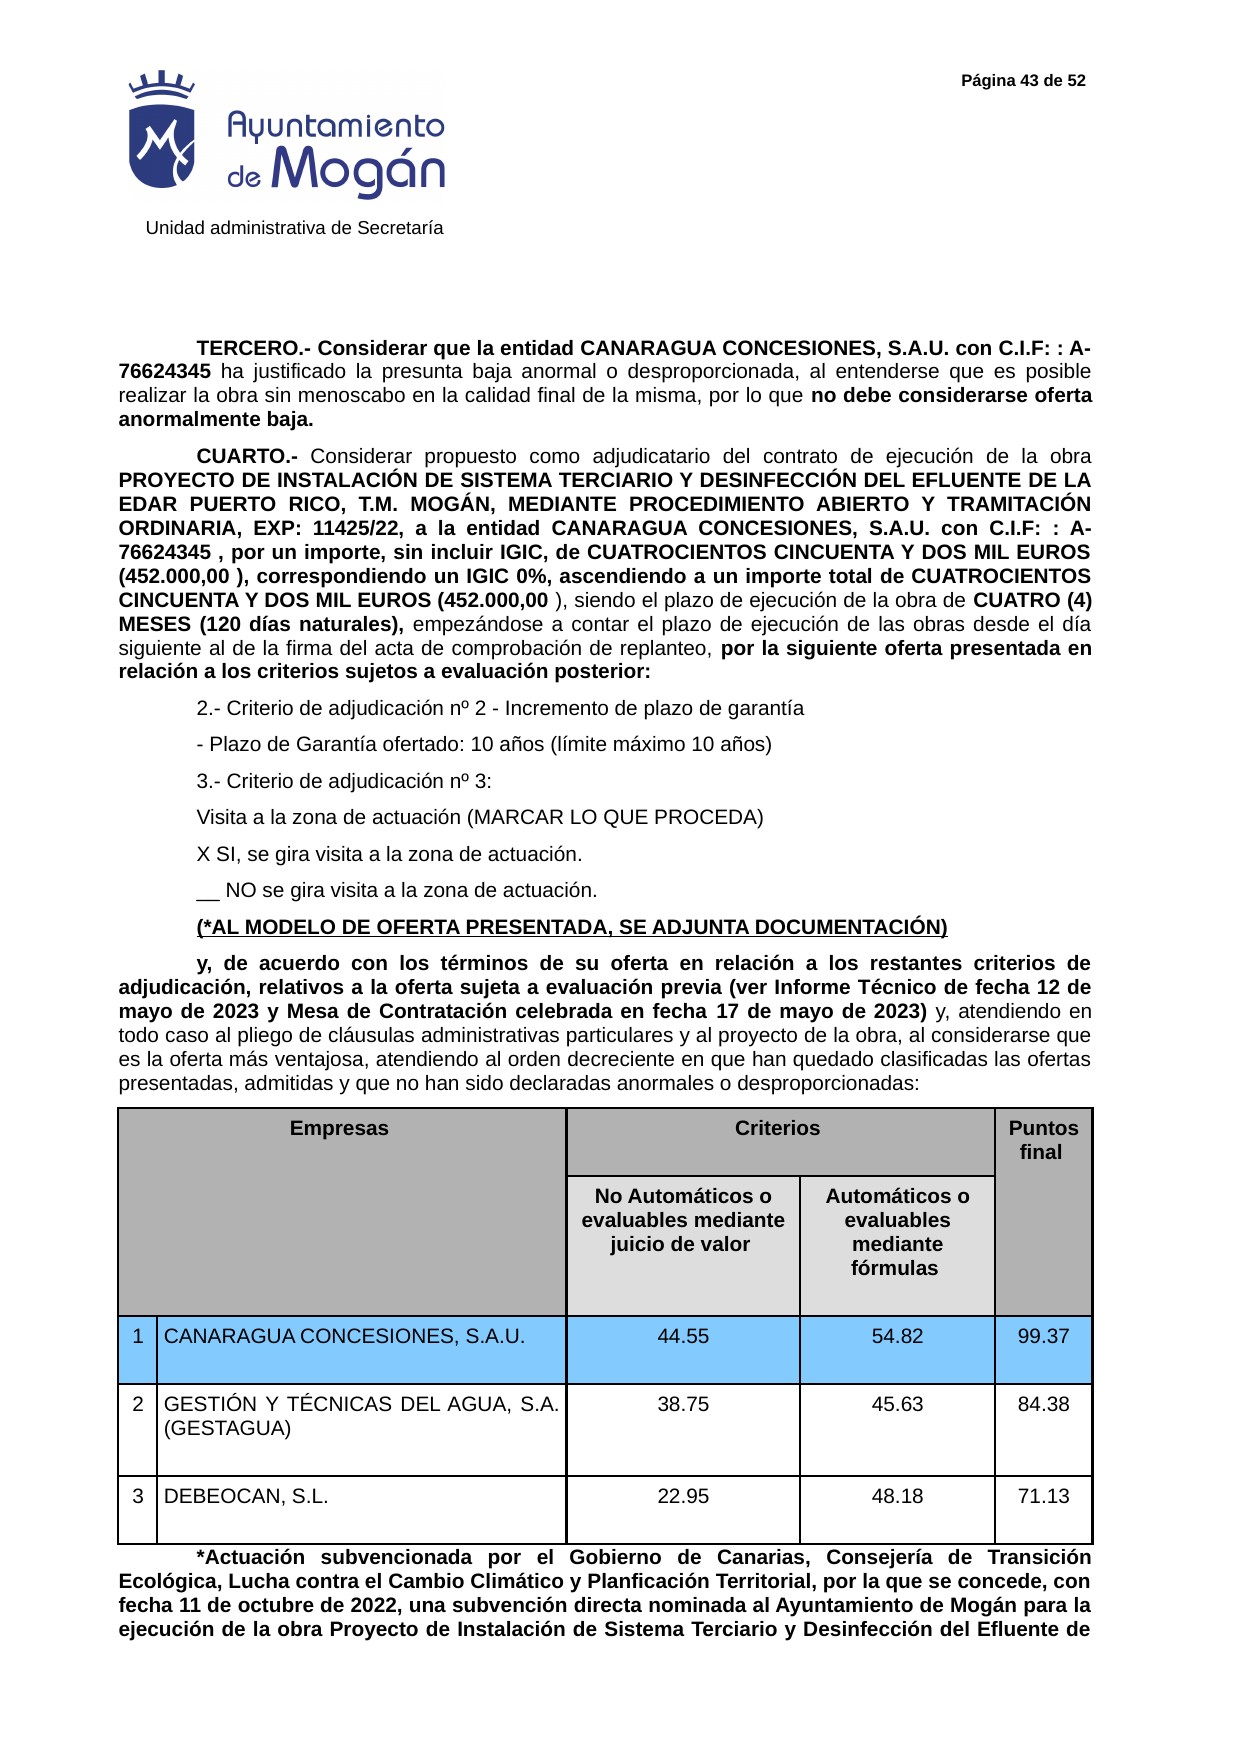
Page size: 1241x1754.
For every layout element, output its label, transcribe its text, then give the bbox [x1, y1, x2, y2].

table_cell 2 [119, 1385, 156, 1475]
text y, de acuerdo con los términos de su oferta en relación a los restantes criterios de adjudicación, relativos a la oferta sujeta a evaluación previa (ver Informe Técnico de fecha 12 de mayo de 2023 y Mesa de Contratación celebrada en fecha 17 de mayo de 2023) y, atendiendo en todo caso al pliego de cláusulas administrativas particulares y al proyecto de la obra, al considerarse que es la oferta más ventajosa, atendiendo al orden decreciente en que han quedado clasificadas las ofertas presentadas, admitidas y que no han sido declaradas anormales o desproporcionadas: [118, 951, 1092, 1095]
table_cell CANARAGUA CONCESIONES, S.A.U. [158, 1317, 565, 1383]
table_cell 1 [119, 1317, 156, 1383]
table_cell No Automáticos o evaluables mediante juicio de valor [568, 1177, 799, 1315]
picture [128, 70, 445, 206]
text - Plazo de Garantía ofertado: 10 años (límite máximo 10 años) [118, 732, 1092, 756]
text X SI, se gira visita a la zona de actuación. [118, 842, 1092, 866]
table_cell 44,55 [568, 1317, 799, 1383]
table_cell DEBEOCAN, S.L. [158, 1477, 565, 1543]
text (*AL MODELO DE OFERTA PRESENTADA, SE ADJUNTA DOCUMENTACIÓN) [118, 914, 1092, 938]
text CUARTO.- Considerar propuesto como adjudicatario del contrato de ejecución de la obra PROYECTO DE INSTALACIÓN DE SISTEMA TERCIARIO Y DESINFECCIÓN DEL EFLUENTE DE LA EDAR PUERTO RICO, T.M. MOGÁN, MEDIANTE PROCEDIMIENTO ABIERTO Y TRAMITACIÓN ORDINARIA, EXP: 11425/22, a la entidad CANARAGUA CONCESIONES, S.A.U. con C.I.F: : A-76624345 , por un importe, sin incluir IGIC, de CUATROCIENTOS CINCUENTA Y DOS MIL EUROS (452.000,00 ), correspondiendo un IGIC 0%, ascendiendo a un importe total de CUATROCIENTOS CINCUENTA Y DOS MIL EUROS (452.000,00 ), siendo el plazo de ejecución de la obra de CUATRO (4) MESES (120 días naturales), empezándose a contar el plazo de ejecución de las obras desde el día siguiente al de la firma del acta de comprobación de replanteo, por la siguiente oferta presentada en relación a los criterios sujetos a evaluación posterior: [118, 444, 1092, 683]
table_header Criterios [568, 1109, 994, 1175]
table_cell 99,37 [996, 1317, 1091, 1383]
text 3.- Criterio de adjudicación nº 3: [118, 769, 1092, 793]
text TERCERO.- Considerar que la entidad CANARAGUA CONCESIONES, S.A.U. con C.I.F: : A-76624345 ha justificado la presunta baja anormal o desproporcionada, al entenderse que es posible realizar la obra sin menoscabo en la calidad final de la misma, por lo que no debe considerarse oferta anormalmente baja. [118, 335, 1092, 431]
text Visita a la zona de actuación (MARCAR LO QUE PROCEDA) [118, 805, 1092, 829]
text *Actuación subvencionada por el Gobierno de Canarias, Consejería de Transición Ecológica, Lucha contra el Cambio Climático y Planficación Territorial, por la que se concede, con fecha 11 de octubre de 2022, una subvención directa nominada al Ayuntamiento de Mogán para la ejecución de la obra Proyecto de Instalación de Sistema Terciario y Desinfección del Efluente de [118, 1545, 1092, 1641]
table_cell 54,82 [801, 1317, 994, 1383]
text __ NO se gira visita a la zona de actuación. [118, 878, 1092, 902]
table_cell 71,13 [996, 1477, 1091, 1543]
table_cell 84,38 [996, 1385, 1091, 1475]
table_cell 38,75 [568, 1385, 799, 1475]
table_cell 48,18 [801, 1477, 994, 1543]
table_cell 45,63 [801, 1385, 994, 1475]
table_header Empresas [119, 1109, 565, 1315]
table_cell GESTIÓN Y TÉCNICAS DEL AGUA, S.A. (GESTAGUA) [158, 1385, 565, 1475]
text 2.- Criterio de adjudicación nº 2 - Incremento de plazo de garantía [118, 696, 1092, 720]
table_cell 3 [119, 1477, 156, 1543]
table_cell Automáticos o evaluables mediante fórmulas [801, 1177, 994, 1315]
table_cell 22,95 [568, 1477, 799, 1543]
table_header Puntos final [996, 1109, 1091, 1315]
